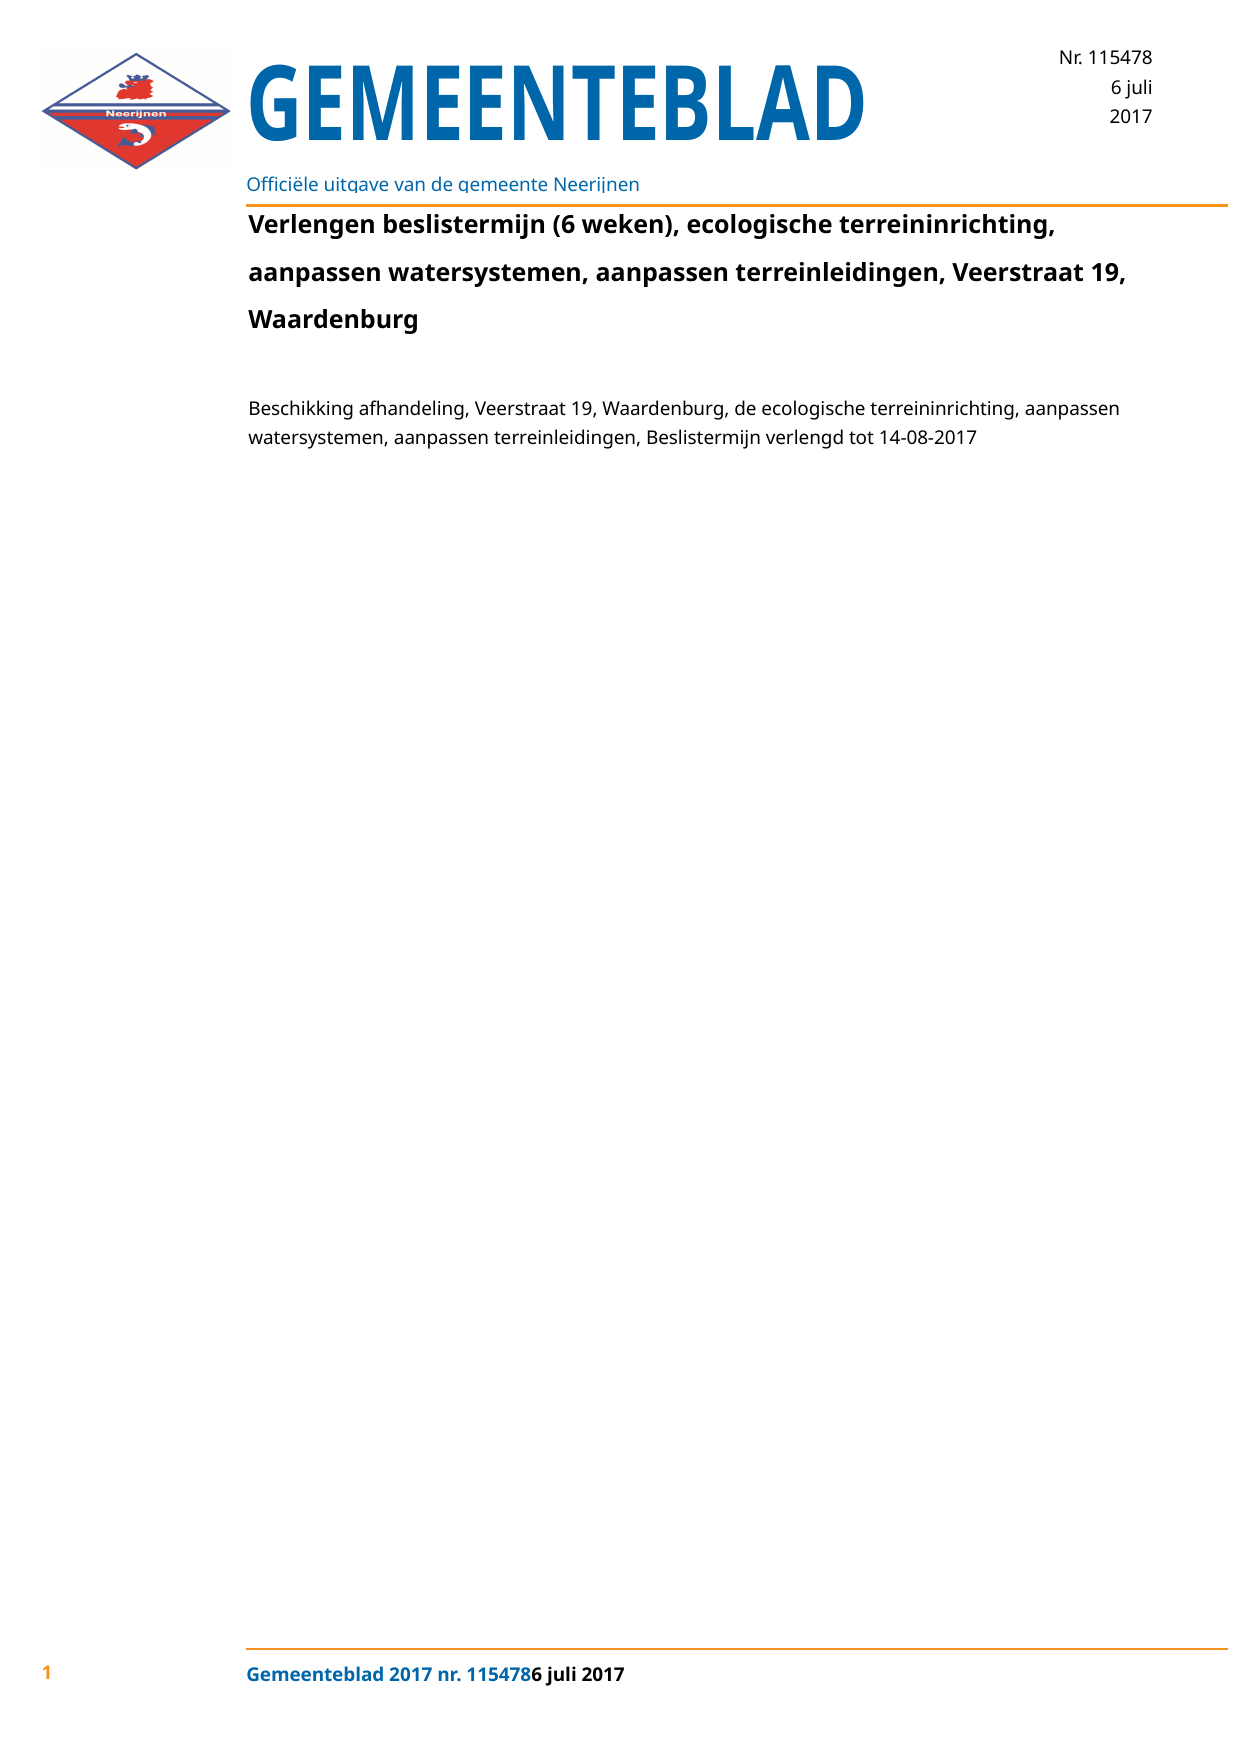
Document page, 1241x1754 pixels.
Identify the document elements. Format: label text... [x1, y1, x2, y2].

text Verlengen beslistermijn (6 weken), ecologische terreininrichting, aanpassen watersystemen, aanpassen terreinleidingen, Veerstraat 19, Waardenburg [248, 207, 1152, 336]
table_header [248, 366, 1152, 391]
table_header Beschikking afhandeling, Veerstraat 19, Waardenburg, de ecologische terreininrichting, aanpassen watersystemen, aanpassen terreinleidingen, Beslistermijn verlengd tot 14-08-2017 [248, 395, 1152, 450]
picture [41, 47, 231, 172]
